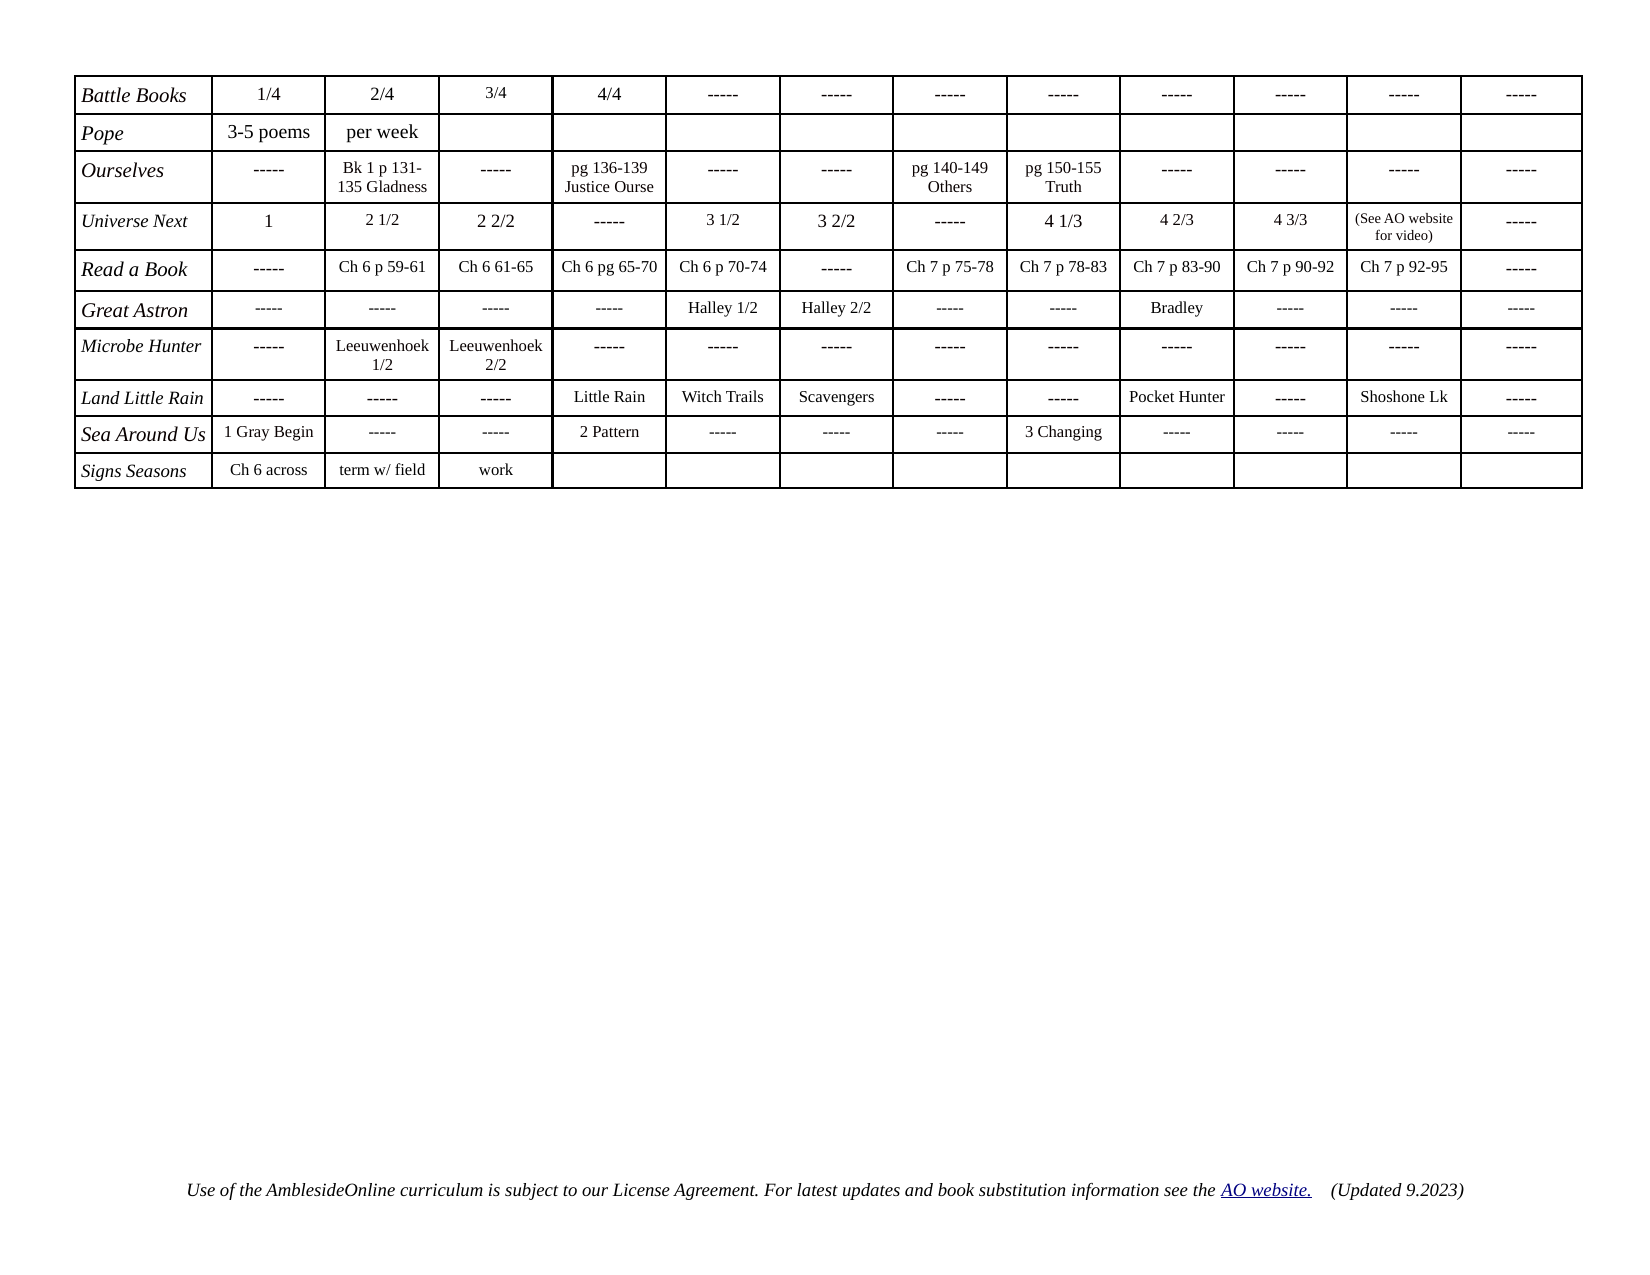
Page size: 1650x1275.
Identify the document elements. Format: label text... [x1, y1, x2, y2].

table_cell Leeuwenhoek 2/2 [440, 330, 551, 379]
table_cell ----- [1235, 152, 1346, 202]
table_cell ----- [781, 77, 892, 113]
table_cell Bradley [1121, 292, 1233, 327]
table_cell Bk 1 p 131-135 Gladness [326, 152, 438, 202]
table_cell [1462, 115, 1581, 150]
table_cell ----- [213, 152, 324, 202]
table_cell Halley 1/2 [667, 292, 779, 327]
table_cell 4 2/3 [1121, 204, 1233, 249]
table_cell 4 3/3 [1235, 204, 1346, 249]
table_cell ----- [1121, 77, 1233, 113]
table_cell [1008, 115, 1119, 150]
table_cell ----- [781, 330, 892, 379]
table_cell ----- [1348, 417, 1460, 452]
table_cell ----- [1462, 381, 1581, 414]
table_cell ----- [1008, 381, 1119, 414]
table_cell ----- [1462, 152, 1581, 202]
table_cell 1 Gray Begin [213, 417, 324, 452]
table_cell ----- [1348, 152, 1460, 202]
table_cell ----- [1462, 204, 1581, 249]
table_cell ----- [1348, 292, 1460, 327]
table_cell ----- [213, 251, 324, 290]
table_cell [894, 454, 1006, 487]
table_cell ----- [326, 292, 438, 327]
table_cell Battle Books [76, 77, 211, 113]
table_cell [440, 115, 551, 150]
table_cell ----- [213, 292, 324, 327]
table_cell Ch 6 61-65 [440, 251, 551, 290]
table_cell [1462, 454, 1581, 487]
table_cell Read a Book [76, 251, 211, 290]
table_cell ----- [1121, 330, 1233, 379]
table_cell ----- [326, 381, 438, 414]
table_cell ----- [213, 330, 324, 379]
table_cell [554, 115, 665, 150]
table_cell 3 1/2 [667, 204, 779, 249]
table_cell Shoshone Lk [1348, 381, 1460, 414]
table_cell [1121, 454, 1233, 487]
table_cell pg 140-149 Others [894, 152, 1006, 202]
table_cell Ourselves [76, 152, 211, 202]
table_cell ----- [781, 417, 892, 452]
table_cell Pocket Hunter [1121, 381, 1233, 414]
table_cell Ch 6 p 70-74 [667, 251, 779, 290]
table_cell ----- [894, 292, 1006, 327]
table_cell [894, 115, 1006, 150]
table_cell [1235, 454, 1346, 487]
table_cell Ch 7 p 83-90 [1121, 251, 1233, 290]
table_cell ----- [554, 204, 665, 249]
table_cell Signs Seasons [76, 454, 211, 487]
table_cell Ch 6 p 59-61 [326, 251, 438, 290]
table_cell ----- [667, 330, 779, 379]
table_cell pg 136-139 Justice Ourse [554, 152, 665, 202]
table_cell work [440, 454, 551, 487]
table_cell 4 1/3 [1008, 204, 1119, 249]
table_cell ----- [554, 330, 665, 379]
table_cell Ch 6 across [213, 454, 324, 487]
table_cell ----- [440, 381, 551, 414]
table_cell ----- [1235, 77, 1346, 113]
table_cell ----- [667, 77, 779, 113]
table_cell 2 1/2 [326, 204, 438, 249]
table_cell ----- [1121, 152, 1233, 202]
table_cell ----- [894, 204, 1006, 249]
table_cell Ch 7 p 78-83 [1008, 251, 1119, 290]
table_cell ----- [667, 417, 779, 452]
table_cell ----- [1235, 381, 1346, 414]
table_cell Leeuwenhoek 1/2 [326, 330, 438, 379]
table_cell ----- [1348, 330, 1460, 379]
table_cell [781, 454, 892, 487]
table_cell term w/ field [326, 454, 438, 487]
table_cell ----- [1008, 77, 1119, 113]
table_cell ----- [1008, 292, 1119, 327]
table_cell ----- [1462, 251, 1581, 290]
table_cell [1348, 115, 1460, 150]
table_cell 3/4 [440, 77, 551, 113]
table_cell ----- [440, 292, 551, 327]
table_cell ----- [894, 417, 1006, 452]
table_cell ----- [894, 77, 1006, 113]
table_cell Halley 2/2 [781, 292, 892, 327]
table_cell Ch 7 p 90-92 [1235, 251, 1346, 290]
table_cell Great Astron [76, 292, 211, 327]
table_cell [781, 115, 892, 150]
table_cell ----- [1462, 330, 1581, 379]
table_cell ----- [1462, 292, 1581, 327]
table_cell ----- [440, 417, 551, 452]
table_cell per week [326, 115, 438, 150]
table_cell 3 2/2 [781, 204, 892, 249]
table_cell ----- [1462, 417, 1581, 452]
table_cell 3 Changing [1008, 417, 1119, 452]
table_cell ----- [440, 152, 551, 202]
table_cell 1/4 [213, 77, 324, 113]
table_cell Ch 7 p 92-95 [1348, 251, 1460, 290]
table_cell [667, 454, 779, 487]
table_cell Universe Next [76, 204, 211, 249]
table_cell Scavengers [781, 381, 892, 414]
table_cell ----- [554, 292, 665, 327]
table_cell ----- [894, 330, 1006, 379]
table_cell 2 Pattern [554, 417, 665, 452]
table_cell 4/4 [554, 77, 665, 113]
table_cell Ch 7 p 75-78 [894, 251, 1006, 290]
table_cell 3-5 poems [213, 115, 324, 150]
table_cell pg 150-155 Truth [1008, 152, 1119, 202]
table_cell Microbe Hunter [76, 330, 211, 379]
table_cell ----- [1235, 292, 1346, 327]
table_cell [1348, 454, 1460, 487]
table_cell ----- [781, 251, 892, 290]
table_cell 2/4 [326, 77, 438, 113]
table_cell Ch 6 pg 65-70 [554, 251, 665, 290]
table_cell ----- [894, 381, 1006, 414]
table_cell ----- [1235, 330, 1346, 379]
table_cell ----- [326, 417, 438, 452]
table_cell Pope [76, 115, 211, 150]
table_cell [1008, 454, 1119, 487]
table_cell ----- [1235, 417, 1346, 452]
table_cell ----- [1008, 330, 1119, 379]
table_cell Sea Around Us [76, 417, 211, 452]
table_cell 1 [213, 204, 324, 249]
table_cell ----- [1462, 77, 1581, 113]
table_cell Land Little Rain [76, 381, 211, 414]
table_cell ----- [781, 152, 892, 202]
table_cell ----- [213, 381, 324, 414]
table_cell 2 2/2 [440, 204, 551, 249]
table_cell [1121, 115, 1233, 150]
table_cell ----- [667, 152, 779, 202]
table_cell Witch Trails [667, 381, 779, 414]
table_cell [1235, 115, 1346, 150]
table_cell ----- [1121, 417, 1233, 452]
table_cell [667, 115, 779, 150]
table_cell Little Rain [554, 381, 665, 414]
table_cell ----- [1348, 77, 1460, 113]
table_cell [554, 454, 665, 487]
table_cell (See AO website for video) [1348, 204, 1460, 249]
